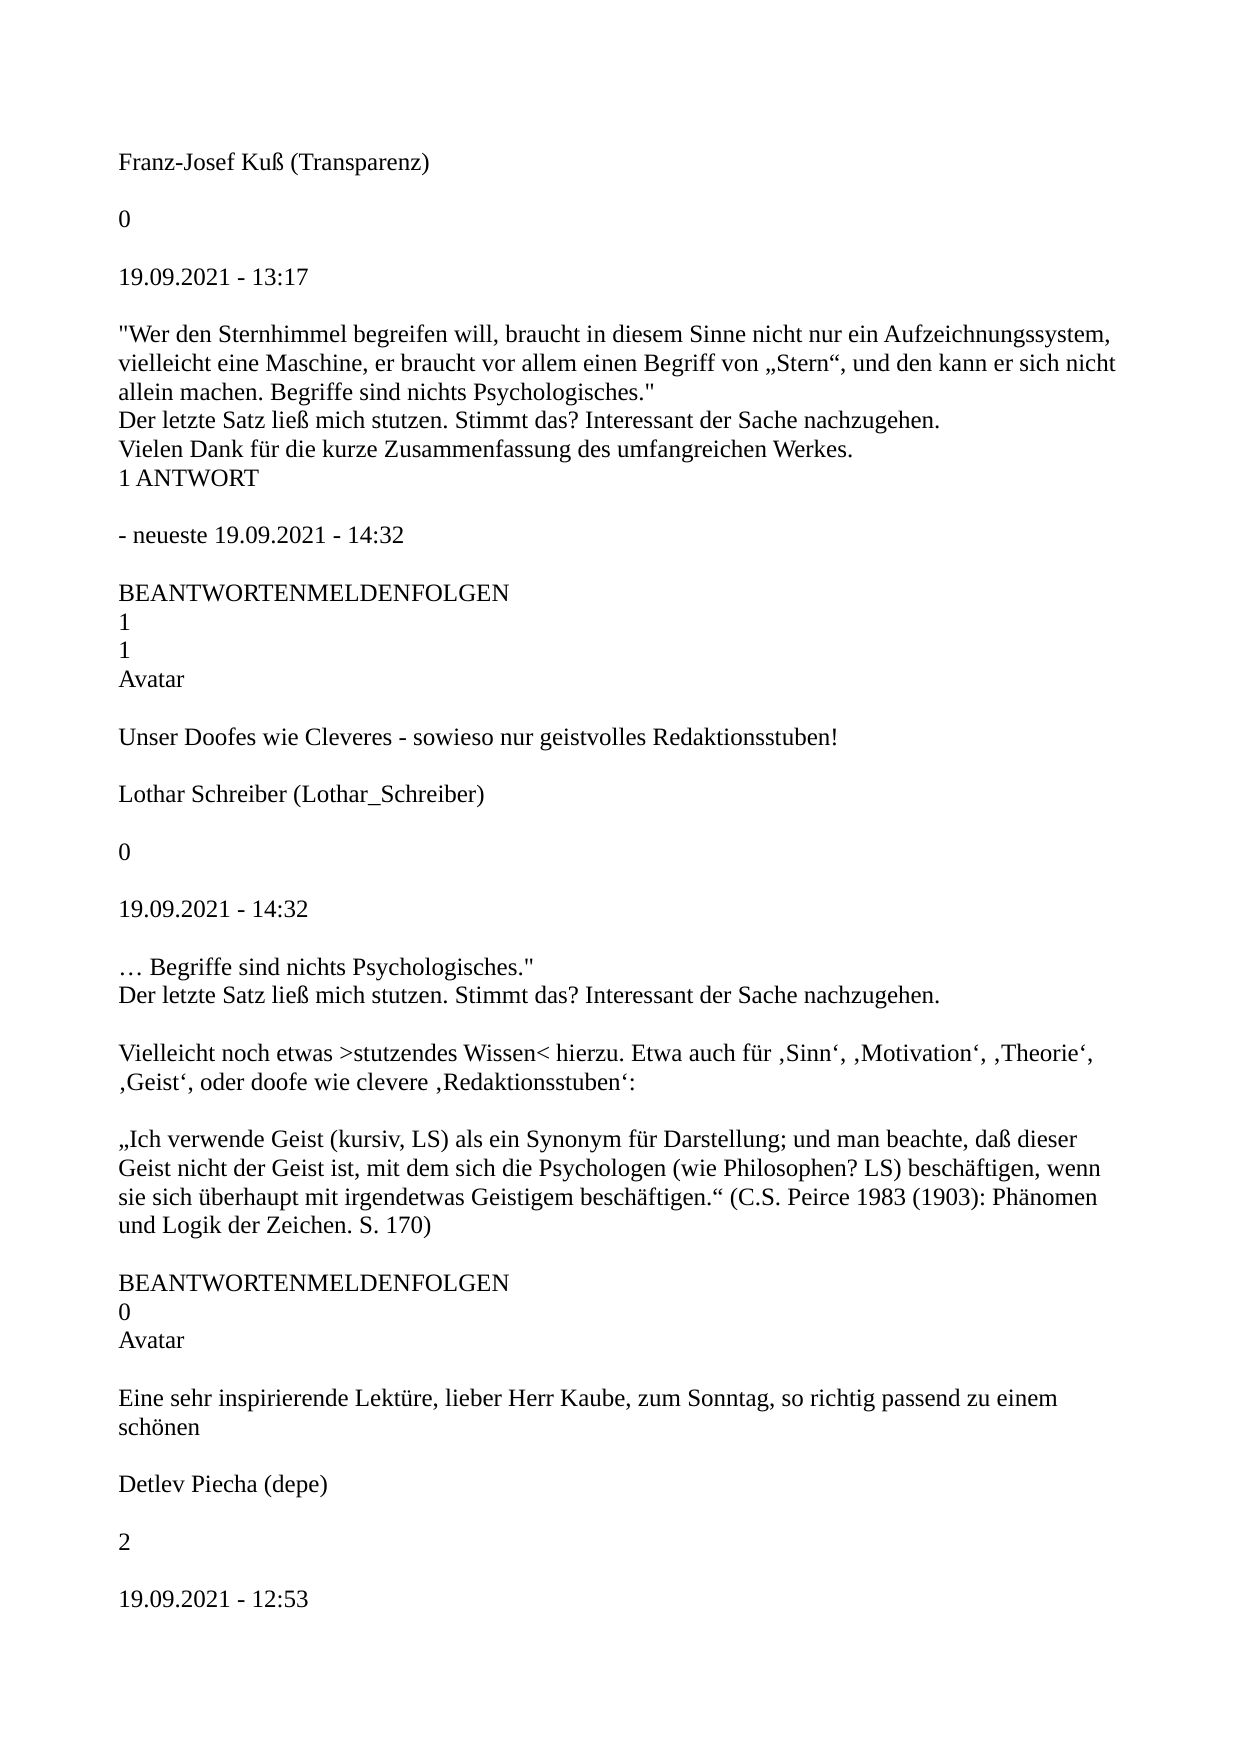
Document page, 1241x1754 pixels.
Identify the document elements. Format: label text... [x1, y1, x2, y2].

text 1 [118, 607, 1122, 636]
text 1 ANTWORT [118, 463, 1122, 492]
text Avatar [118, 664, 1122, 693]
text Lothar Schreiber (Lothar_Schreiber) [118, 779, 1122, 808]
text Der letzte Satz ließ mich stutzen. Stimmt das? Interessant der Sache nachzugehen. [118, 406, 1122, 434]
text Detlev Piecha (depe) [118, 1469, 1122, 1498]
text 2 [118, 1527, 1122, 1556]
text 0 [118, 204, 1122, 233]
text Vielen Dank für die kurze Zusammenfassung des umfangreichen Werkes. [118, 434, 1122, 463]
text 19.09.2021 - 13:17 [118, 262, 1122, 291]
text „Ich verwende Geist (kursiv, LS) als ein Synonym für Darstellung; und man beachte, daß dieser Geist nicht der Geist ist, mit dem sich die Psychologen (wie Philosophen? LS) beschäftigen, wenn sie sich überhaupt mit irgendetwas Geistigem beschäftigen.“ (C.S. Peirce 1983 (1903): Phänomen und Logik der Zeichen. S. 170) [118, 1124, 1122, 1239]
text BEANTWORTENMELDENFOLGEN [118, 1268, 1122, 1297]
text "Wer den Sternhimmel begreifen will, braucht in diesem Sinne nicht nur ein Aufzeichnungssystem, vielleicht eine Maschine, er braucht vor allem einen Begriff von „Stern“, und den kann er sich nicht allein machen. Begriffe sind nichts Psychologisches." [118, 319, 1122, 406]
text 19.09.2021 - 12:53 [118, 1584, 1122, 1613]
text 0 [118, 837, 1122, 866]
text … Begriffe sind nichts Psychologisches." [118, 952, 1122, 981]
text Avatar [118, 1326, 1122, 1354]
text - neueste 19.09.2021 - 14:32 [118, 521, 1122, 549]
text Franz-Josef Kuß (Transparenz) [118, 147, 1122, 176]
text 1 [118, 636, 1122, 664]
text Eine sehr inspirierende Lektüre, lieber Herr Kaube, zum Sonntag, so richtig passend zu einem schönen [118, 1383, 1122, 1441]
text 0 [118, 1297, 1122, 1326]
text Der letzte Satz ließ mich stutzen. Stimmt das? Interessant der Sache nachzugehen. [118, 981, 1122, 1009]
text BEANTWORTENMELDENFOLGEN [118, 578, 1122, 607]
text 19.09.2021 - 14:32 [118, 894, 1122, 923]
text Vielleicht noch etwas >stutzendes Wissen< hierzu. Etwa auch für ‚Sinn‘, ‚Motivation‘, ‚Theorie‘, ‚Geist‘, oder doofe wie clevere ‚Redaktionsstuben‘: [118, 1038, 1122, 1096]
text Unser Doofes wie Cleveres - sowieso nur geistvolles Redaktionsstuben! [118, 722, 1122, 751]
